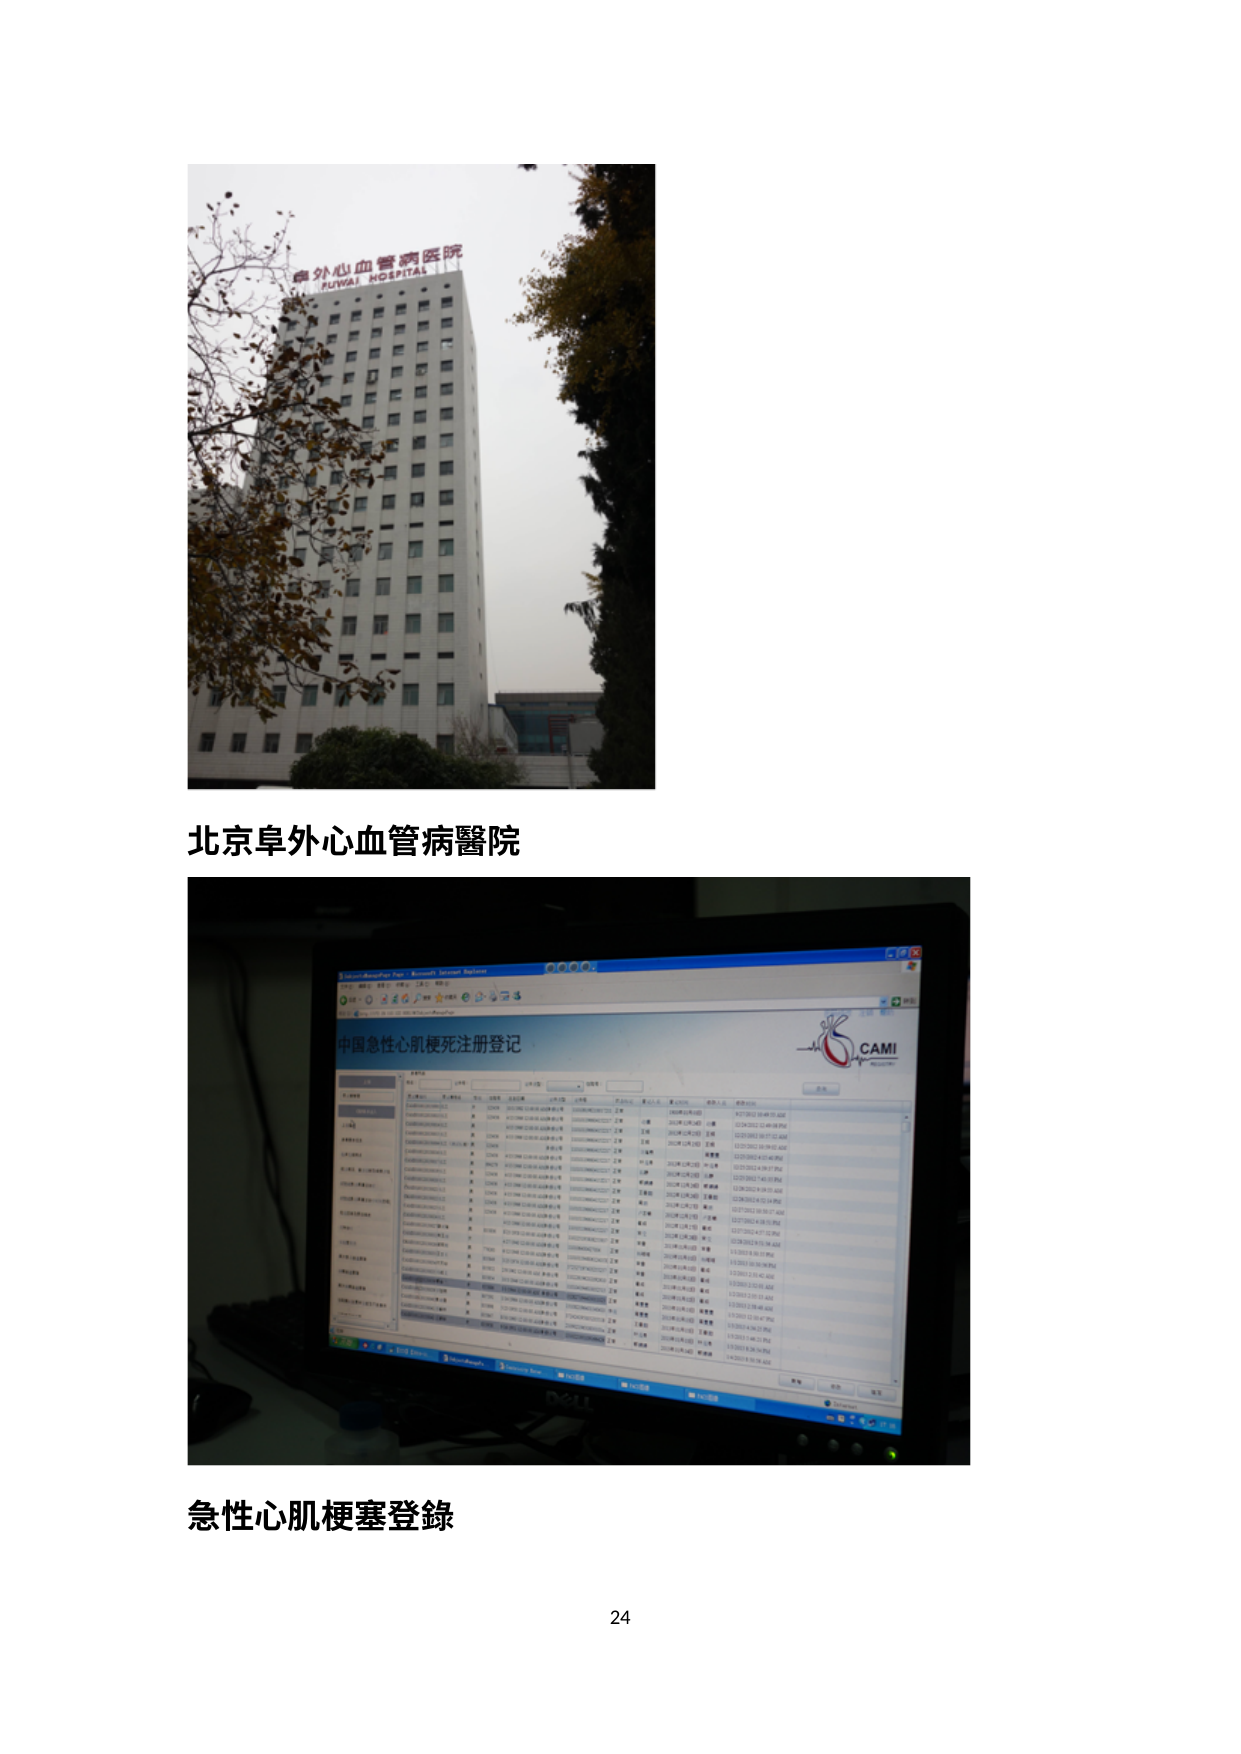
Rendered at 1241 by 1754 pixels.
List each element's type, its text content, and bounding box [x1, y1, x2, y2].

picture [187, 877, 972, 1467]
picture [187, 164, 657, 791]
text 急性心肌梗塞登錄 [187, 1477, 1053, 1552]
text 北京阜外心血管病醫院 [187, 802, 1053, 877]
